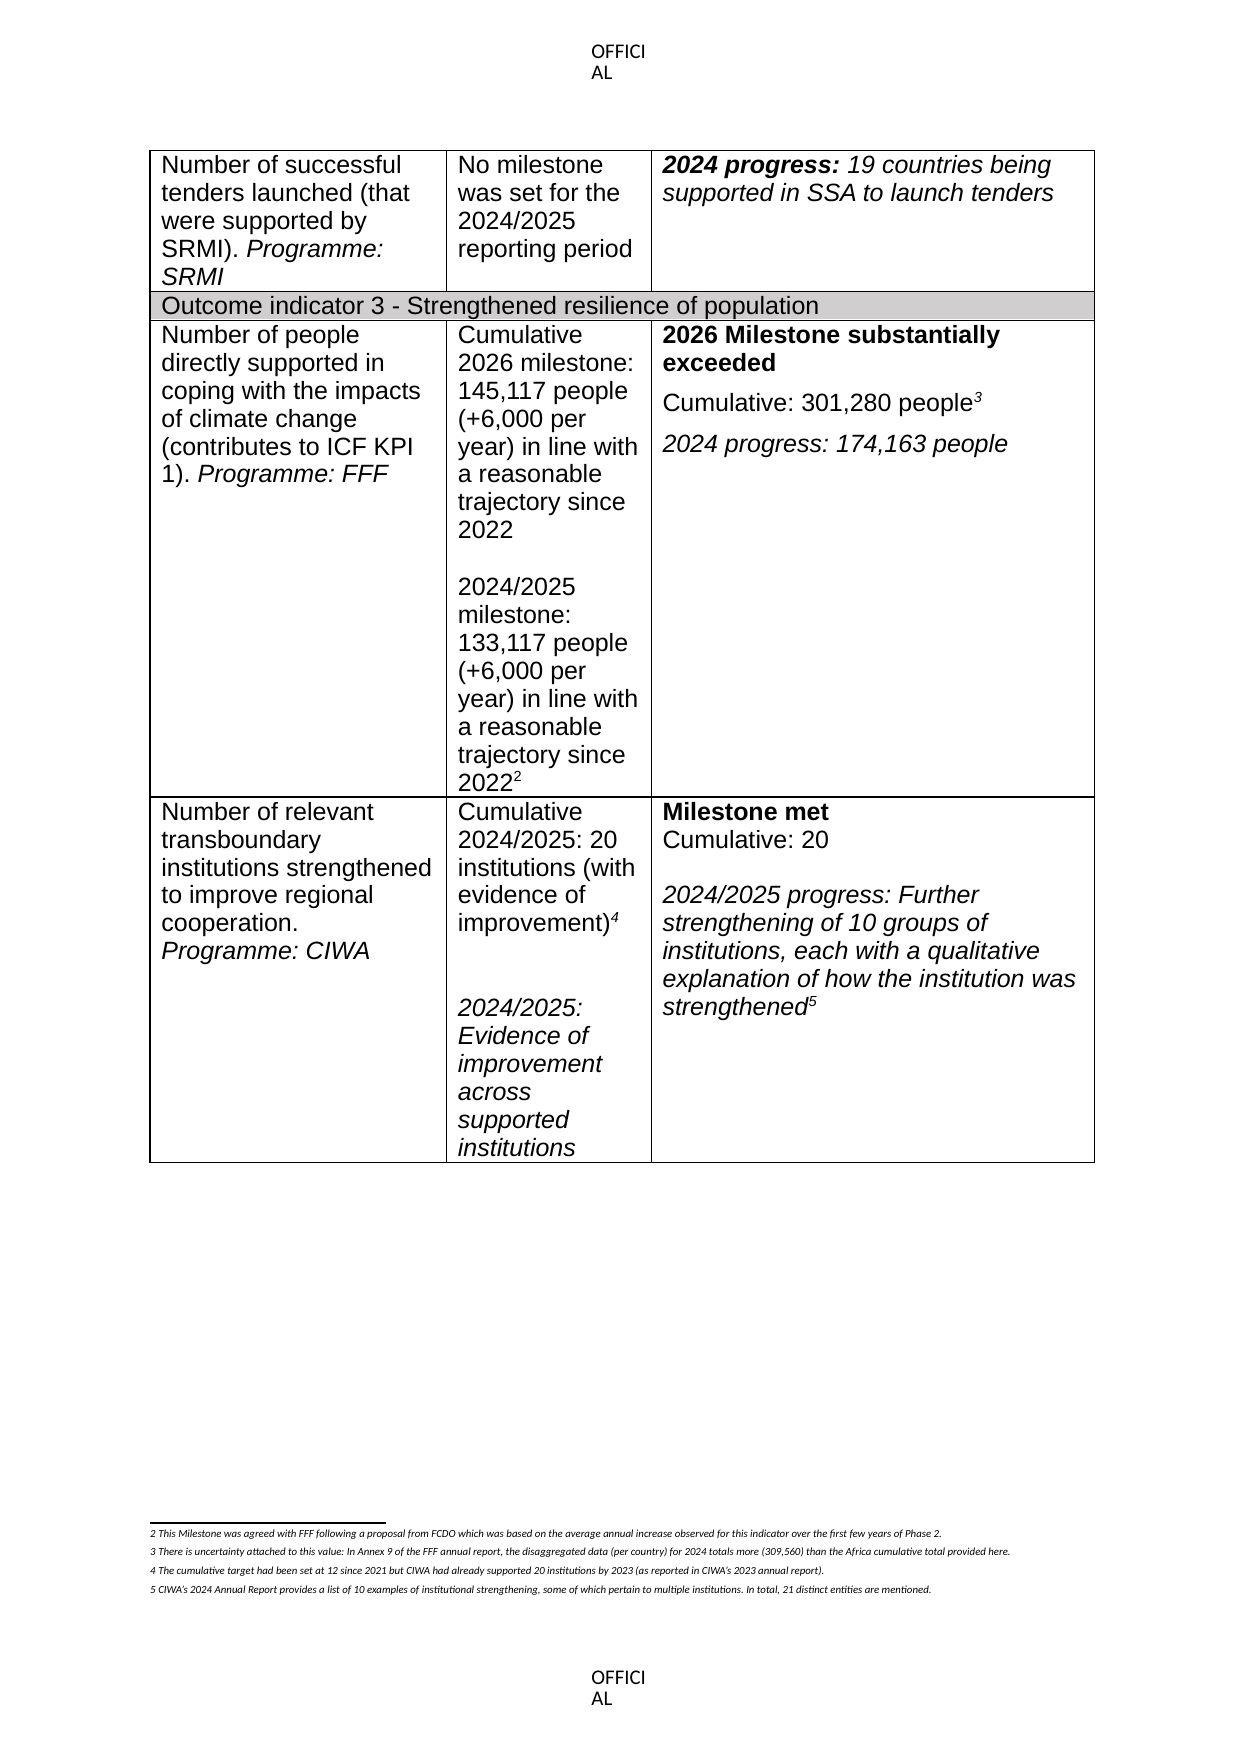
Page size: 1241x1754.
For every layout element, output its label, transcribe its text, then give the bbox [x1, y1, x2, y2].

table_cell 2024 progress: 19 countries being supported in SSA to launch tenders [652, 151, 1094, 291]
table_cell Outcome indicator 3 - Strengthened resilience of population [151, 292, 1094, 319]
table_cell Milestone met Cumulative: 20 2024/2025 progress: Further strengthening of 10 groups of institutions, each with a qualitative explanation of how the institution was strengthened [652, 798, 1094, 1162]
table_cell Cumulative 2024/2025: 20 institutions (with evidence of improvement) 2024/2025: Evidence of improvement across supported institutions [447, 798, 651, 1162]
table_cell Cumulative 2026 milestone: 145,117 people (+6,000 per year) in line with a reasonable trajectory since 2022 2024/2025 milestone: 133,117 people (+6,000 per year) in line with a reasonable trajectory since 2022 [447, 321, 651, 796]
table_cell Number of successful tenders launched (that were supported by SRMI). Programme: SRMI [151, 151, 446, 291]
table_cell Number of people directly supported in coping with the impacts of climate change (contributes to ICF KPI 1). Programme: FFF [151, 321, 446, 796]
table_cell 2026 Milestone substantially exceeded Cumulative: 301,280 people 2024 progress: 174,163 people [652, 321, 1094, 796]
table_cell No milestone was set for the 2024/2025 reporting period [447, 151, 651, 291]
table_cell Number of relevant transboundary institutions strengthened to improve regional cooperation. Programme: CIWA [151, 798, 446, 1162]
